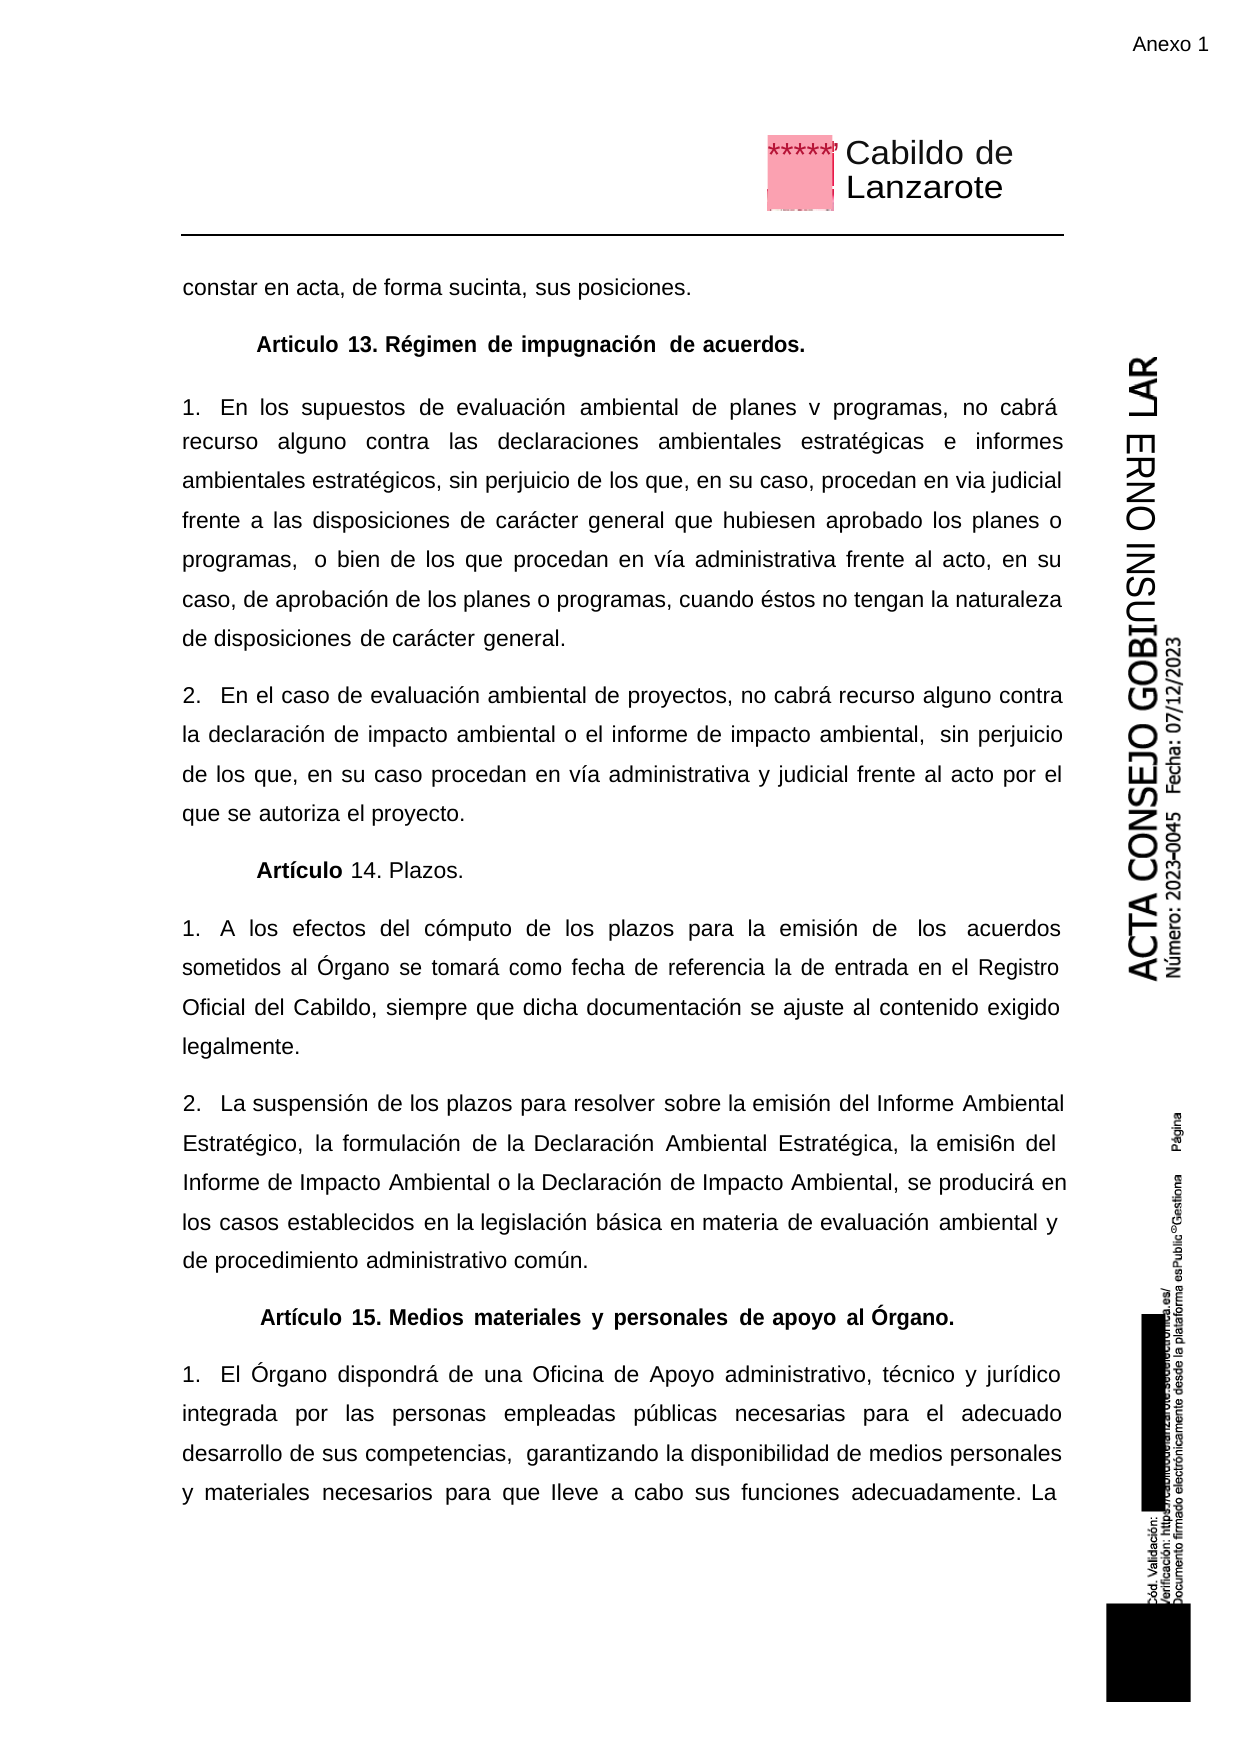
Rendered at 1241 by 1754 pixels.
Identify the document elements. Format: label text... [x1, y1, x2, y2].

text los casos establecidos en la legislación básica en materia de evaluación ambiental y 0 [182, 1209, 1203, 1237]
list En el caso de evaluación ambiental de proyectos, no cabrá recurso alguno contra la declaración de impacto ambiental o el informe de impacto ambiental, sin perjuicio de los que, en su caso procedan en vía administrativa y judicial frente al acto por el que se autoriza el proyecto. [182, 682, 1063, 827]
text Artículo 14. Plazos. [256, 857, 1128, 884]
list El Órgano dispondrá de una Oficina de Apoyo administrativo, técnico y jurídico integrada por las personas empleadas públicas necesarias para el adecuado desarrollo de sus competencias, garantizando la disponibilidad de medios personales y materiales necesarios para que Ileve a cabo sus funciones adecuadamente. La [182, 1361, 1062, 1506]
text constar en acta, de forma sucinta, sus posiciones. [182, 274, 1203, 300]
text [1184, 857, 1203, 884]
list En los supuestos de evaluación ambiental de planes v programas, no cabrá [182, 367, 1203, 428]
subtitle Lanzarote [846, 171, 1203, 205]
picture [1128, 624, 1184, 982]
picture [1171, 1198, 1182, 1209]
picture [1171, 1113, 1184, 1151]
text Articulo 13. Régimen de impugnación de acuerdos. [256, 331, 1203, 357]
text de procedimiento administrativo común. [182, 1247, 1106, 1273]
list La suspensión de los plazos para resolver sobre la emisión del Informe Ambiental Estratégico, la formulación de la Declaración Ambiental Estratégica, la emisi6n del Informe de Impacto Ambiental o la Declaración de Impacto Ambiental, se producirá en [182, 1080, 1184, 1198]
subtitle Cabildo de [845, 136, 1203, 171]
text Artículo 15. Medios materiales y personales de apoyo al Órgano. [170, 1304, 1044, 1330]
picture [1129, 357, 1158, 416]
text ERNO INSU [1118, 432, 1165, 626]
picture [1106, 1235, 1191, 1702]
list A los efectos del cómputo de los plazos para la emisión de los acuerdos sometidos al Órgano se tomará como fecha de referencia la de entrada en el Registro Oficial del Cabildo, siempre que dicha documentación se ajuste al contenido exigido legalmente. [182, 914, 1061, 1059]
text recurso alguno contra las declaraciones ambientales estratégicas e informes ambientales estratégicos, sin perjuicio de los que, en su caso, procedan en via judicial frente a las disposiciones de carácter general que hubiesen aprobado los planes o programas, o bien de los que procedan en vía administrativa frente al acto, en su caso, de aprobación de los planes o programas, cuando éstos no tengan la naturaleza de disposiciones de carácter general. [182, 428, 1063, 652]
picture [767, 189, 834, 211]
